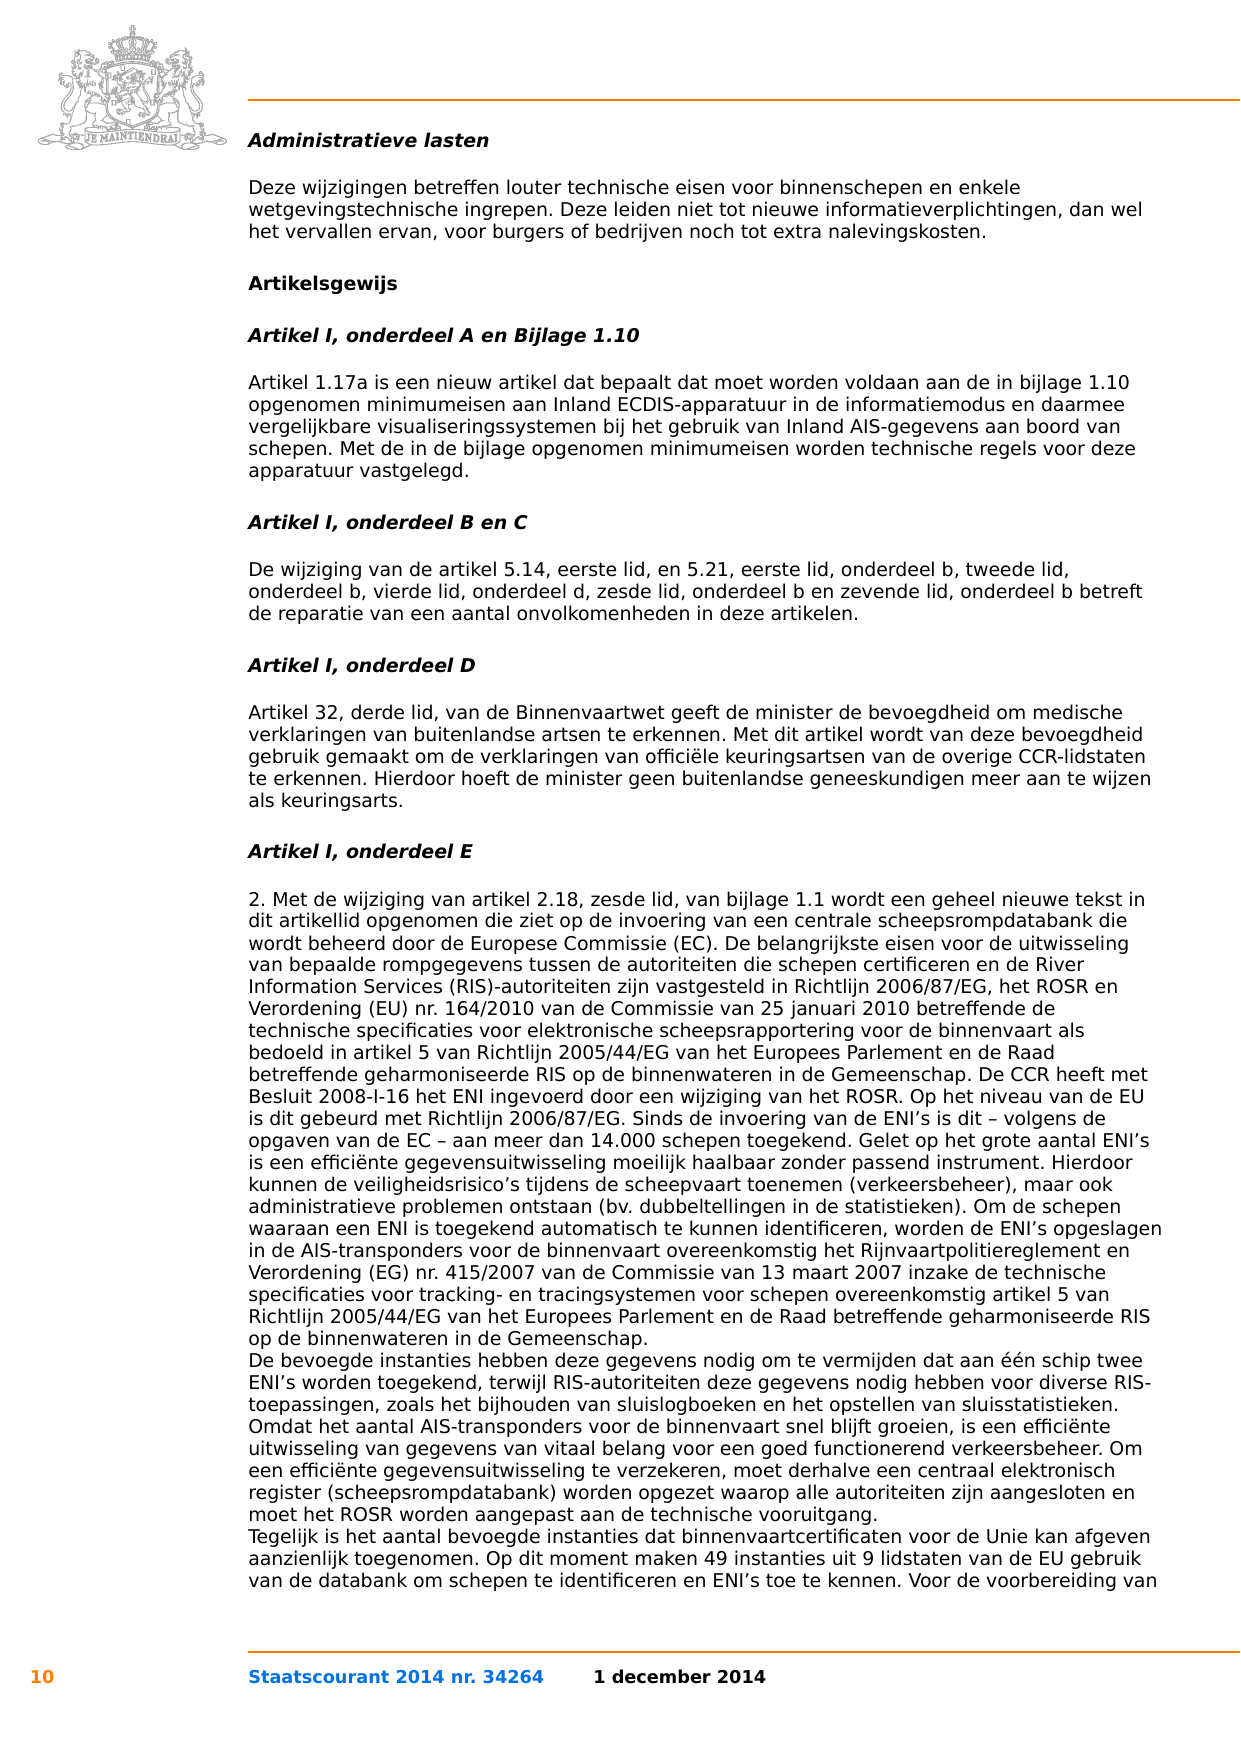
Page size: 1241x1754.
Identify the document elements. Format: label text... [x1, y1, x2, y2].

text 2. Met de wijziging van artikel 2.18, zesde lid, van bijlage 1.1 wordt een geheel nieuwe tekst in dit artikellid opgenomen die ziet op de invoering van een centrale scheepsrompdatabank die wordt beheerd door de Europese Commissie (EC). De belangrijkste eisen voor de uitwisseling van bepaalde rompgegevens tussen de autoriteiten die schepen certificeren en de River Information Services (RIS)-autoriteiten zijn vastgesteld in Richtlijn 2006/87/EG, het ROSR en Verordening (EU) nr. 164/2010 van de Commissie van 25 januari 2010 betreffende de technische specificaties voor elektronische scheepsrapportering voor de binnenvaart als bedoeld in artikel 5 van Richtlijn 2005/44/EG van het Europees Parlement en de Raad betreffende geharmoniseerde RIS op de binnenwateren in de Gemeenschap. De CCR heeft met Besluit 2008-I-16 het ENI ingevoerd door een wijziging van het ROSR. Op het niveau van de EU is dit gebeurd met Richtlijn 2006/87/EG. Sinds de invoering van de ENI’s is dit – volgens de opgaven van de EC – aan meer dan 14.000 schepen toegekend. Gelet op het grote aantal ENI’s is een efficiënte gegevensuitwisseling moeilijk haalbaar zonder passend instrument. Hierdoor kunnen de veiligheidsrisico’s tijdens de scheepvaart toenemen (verkeersbeheer), maar ook administratieve problemen ontstaan (bv. dubbeltellingen in de statistieken). Om de schepen waaraan een ENI is toegekend automatisch te kunnen identificeren, worden de ENI’s opgeslagen in de AIS-transponders voor de binnenvaart overeenkomstig het Rijnvaartpolitiereglement en Verordening (EG) nr. 415/2007 van de Commissie van 13 maart 2007 inzake de technische specificaties voor tracking- en tracingsystemen voor schepen overeenkomstig artikel 5 van Richtlijn 2005/44/EG van het Europees Parlement en de Raad betreffende geharmoniseerde RIS op de binnenwateren in de Gemeenschap. [248, 888, 1163, 1350]
text Deze wijzigingen betreffen louter technische eisen voor binnenschepen en enkele wetgevingstechnische ingrepen. Deze leiden niet tot nieuwe informatieverplichtingen, dan wel het vervallen ervan, voor burgers of bedrijven noch tot extra nalevingskosten. [248, 177, 1163, 243]
subtitle Artikelsgewijs [248, 273, 1163, 295]
text Artikel 32, derde lid, van de Binnenvaartwet geeft de minister de bevoegdheid om medische verklaringen van buitenlandse artsen te erkennen. Met dit artikel wordt van deze bevoegdheid gebruik gemaakt om de verklaringen van officiële keuringsartsen van de overige CCR-lidstaten te erkennen. Hierdoor hoeft de minister geen buitenlandse geneeskundigen meer aan te wijzen als keuringsarts. [248, 702, 1163, 811]
subtitle Artikel I, onderdeel A en Bijlage 1.10 [248, 325, 1163, 347]
subtitle Administratieve lasten [248, 130, 1163, 152]
subtitle Artikel I, onderdeel D [248, 654, 1163, 677]
text De bevoegde instanties hebben deze gegevens nodig om te vermijden dat aan één schip twee ENI’s worden toegekend, terwijl RIS-autoriteiten deze gegevens nodig hebben voor diverse RIS-toepassingen, zoals het bijhouden van sluislogboeken en het opstellen van sluisstatistieken. Omdat het aantal AIS-transponders voor de binnenvaart snel blijft groeien, is een efficiënte uitwisseling van gegevens van vitaal belang voor een goed functionerend verkeersbeheer. Om een efficiënte gegevensuitwisseling te verzekeren, moet derhalve een centraal elektronisch register (scheepsrompdatabank) worden opgezet waarop alle autoriteiten zijn aangesloten en moet het ROSR worden aangepast aan de technische vooruitgang. [248, 1350, 1163, 1526]
picture [38, 25, 227, 150]
subtitle Artikel I, onderdeel E [248, 841, 1163, 863]
text Tegelijk is het aantal bevoegde instanties dat binnenvaartcertificaten voor de Unie kan afgeven aanzienlijk toegenomen. Op dit moment maken 49 instanties uit 9 lidstaten van de EU gebruik van de databank om schepen te identificeren en ENI’s toe te kennen. Voor de voorbereiding van [248, 1526, 1163, 1592]
text De wijziging van de artikel 5.14, eerste lid, en 5.21, eerste lid, onderdeel b, tweede lid, onderdeel b, vierde lid, onderdeel d, zesde lid, onderdeel b en zevende lid, onderdeel b betreft de reparatie van een aantal onvolkomenheden in deze artikelen. [248, 559, 1163, 624]
text Artikel 1.17a is een nieuw artikel dat bepaalt dat moet worden voldaan aan de in bijlage 1.10 opgenomen minimumeisen aan Inland ECDIS-apparatuur in de informatiemodus en daarmee vergelijkbare visualiseringssystemen bij het gebruik van Inland AIS-gegevens aan boord van schepen. Met de in de bijlage opgenomen minimumeisen worden technische regels voor deze apparatuur vastgelegd. [248, 372, 1163, 482]
subtitle Artikel I, onderdeel B en C [248, 512, 1163, 534]
